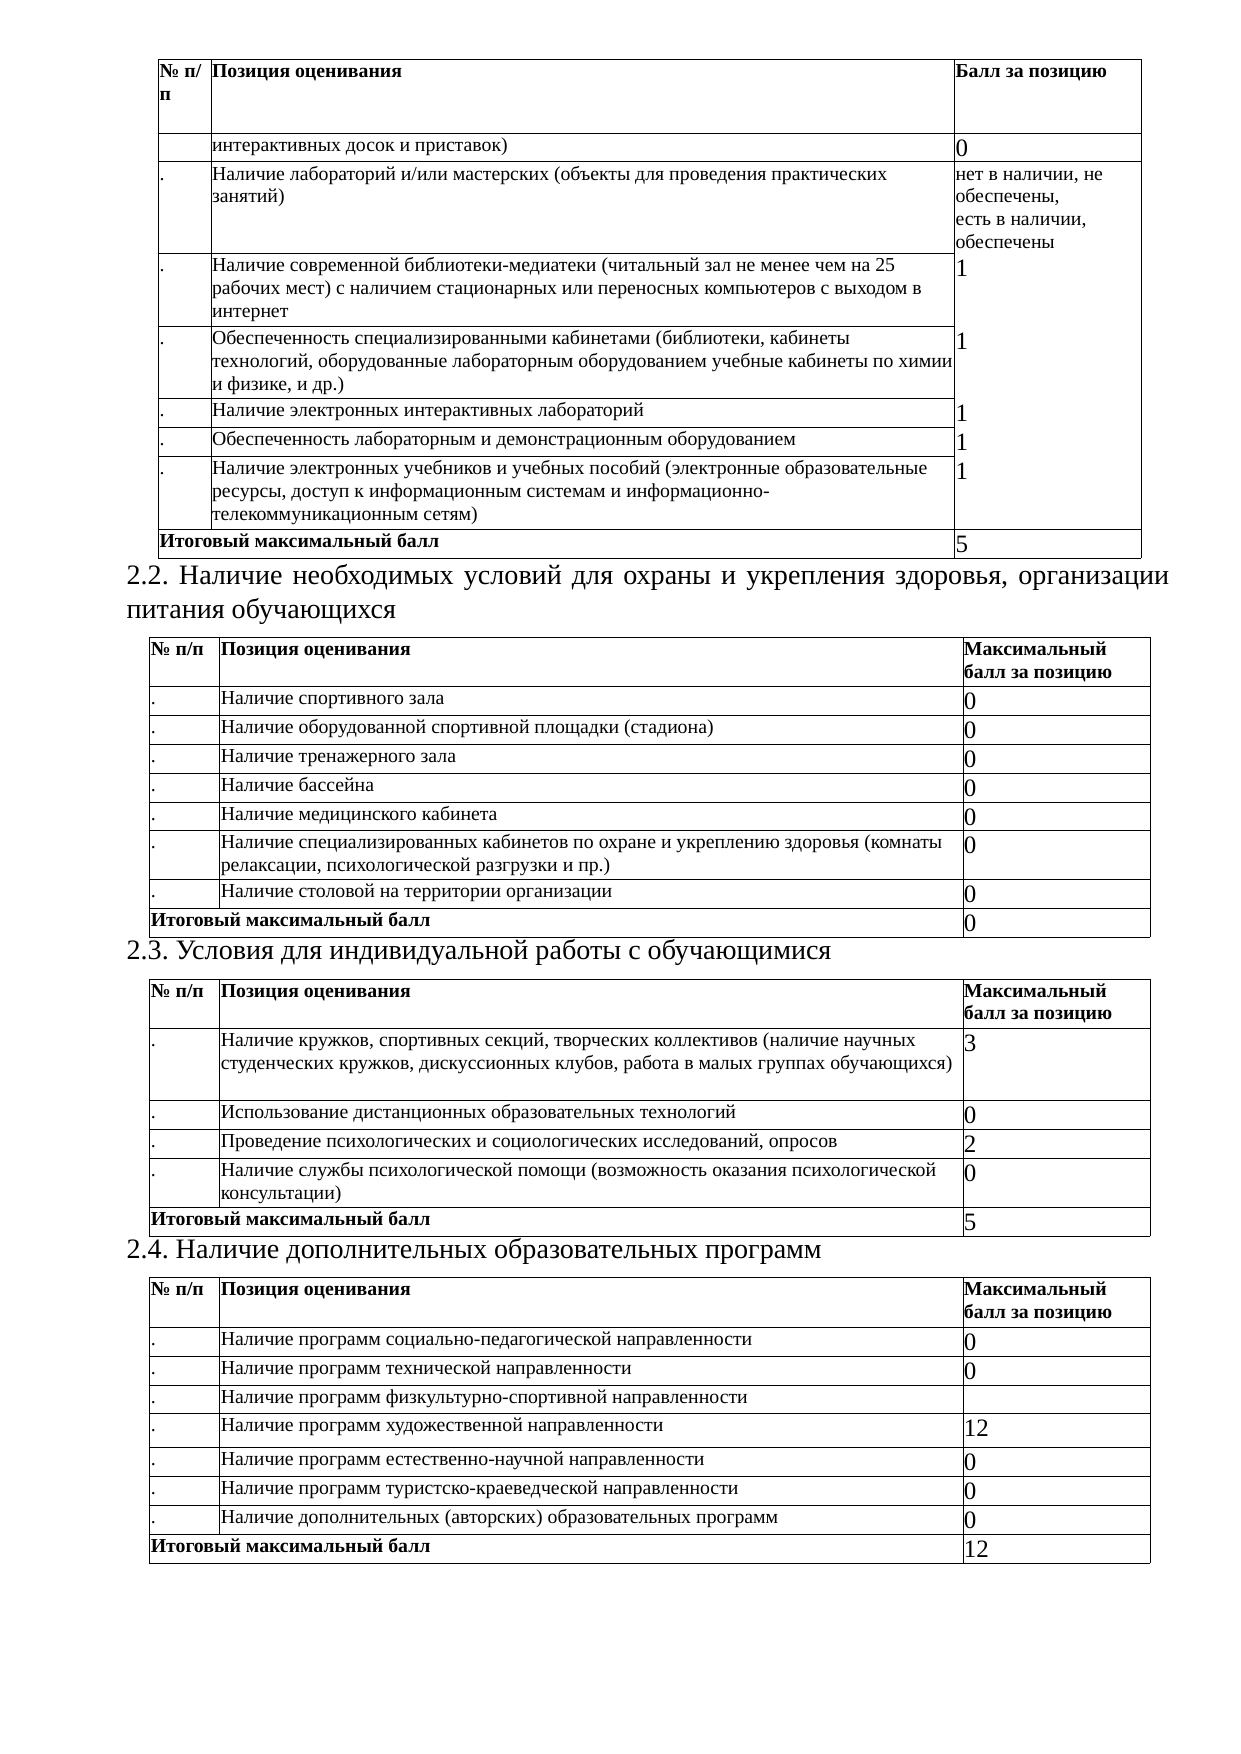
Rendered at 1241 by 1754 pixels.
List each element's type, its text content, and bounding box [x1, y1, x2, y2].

table_cell нет в наличии, не обеспечены, есть в наличии, обеспечены [955, 162, 1141, 253]
table_cell 3 [964, 1029, 1150, 1100]
table_cell . [150, 1328, 219, 1356]
table_cell . [150, 1357, 219, 1384]
table_cell . [159, 162, 211, 253]
table_cell . [150, 1414, 219, 1447]
table_cell 0 [964, 1159, 1150, 1207]
table_cell . [159, 457, 211, 529]
table_cell Наличие бассейна [220, 774, 963, 802]
table_cell . [159, 399, 211, 427]
table_cell Обеспеченность специализированными кабинетами (библиотеки, кабинеты технологий, оборудованные лабораторным оборудованием учебные кабинеты по химии и физике, и др.) [212, 327, 954, 398]
table_cell Наличие электронных учебников и учебных пособий (электронные образовательные ресурсы, доступ к информационным системам и информационно-телекоммуникационным сетям) [212, 457, 954, 529]
table_cell 0 [964, 774, 1150, 802]
table_cell 0 [964, 1448, 1150, 1476]
table_cell интерактивных досок и приставок) [212, 134, 954, 161]
table_cell Обеспеченность лабораторным и демонстрационным оборудованием [212, 428, 954, 456]
table_cell . [150, 1101, 219, 1129]
table_cell . [159, 327, 211, 398]
table_cell . [150, 1130, 219, 1158]
table_cell Итоговый максимальный балл [150, 1208, 963, 1236]
table_cell Наличие программ физкультурно-спортивной направленности [220, 1386, 963, 1413]
table_cell Наличие спортивного зала [220, 687, 963, 715]
table_cell 0 [964, 1101, 1150, 1129]
table_cell . [150, 716, 219, 744]
table_cell 12 [964, 1414, 1150, 1447]
table_cell 0 [964, 831, 1150, 879]
table_cell Наличие службы психологической помощи (возможность оказания психологической консультации) [220, 1159, 963, 1207]
table_cell 1 [955, 253, 1141, 326]
table_cell . [150, 1386, 219, 1413]
table_cell Наличие специализированных кабинетов по охране и укреплению здоровья (комнаты релаксации, психологической разгрузки и пр.) [220, 831, 963, 879]
table_header № п/ п [159, 60, 211, 133]
table_header Позиция оценивания [212, 60, 954, 133]
table_cell . [150, 1506, 219, 1534]
table_cell . [150, 831, 219, 879]
table_cell 0 [964, 1506, 1150, 1534]
table_header Максимальный балл за позицию [964, 638, 1150, 686]
table_cell . [150, 803, 219, 830]
table_cell [159, 134, 211, 161]
table_cell 0 [964, 909, 1150, 937]
table_cell Наличие программ социально-педагогической направленности [220, 1328, 963, 1356]
table_header Максимальный балл за позицию [964, 1278, 1150, 1327]
table_cell . [150, 1477, 219, 1505]
text 2.4. Наличие дополнительных образовательных программ [126, 1236, 1181, 1264]
table_header Позиция оценивания [220, 638, 963, 686]
table_cell . [150, 1029, 219, 1100]
table_cell 1 [955, 427, 1141, 456]
table_cell Наличие программ художественной направленности [220, 1414, 963, 1447]
table_cell Наличие лабораторий и/или мастерских (объекты для проведения практических занятий) [212, 162, 954, 253]
table_cell . [159, 428, 211, 456]
table_cell Использование дистанционных образовательных технологий [220, 1101, 963, 1129]
table_cell Проведение психологических и социологических исследований, опросов [220, 1130, 963, 1158]
table_cell . [150, 1159, 219, 1207]
table_header № п/п [150, 638, 219, 686]
table_cell 0 [964, 745, 1150, 773]
table_header Позиция оценивания [220, 980, 963, 1028]
table_cell 0 [964, 803, 1150, 830]
table_cell Наличие программ естественно-научной направленности [220, 1448, 963, 1476]
table_cell Наличие электронных интерактивных лабораторий [212, 399, 954, 427]
table_cell Наличие оборудованной спортивной площадки (стадиона) [220, 716, 963, 744]
table_cell 0 [964, 1357, 1150, 1384]
table_cell Итоговый максимальный балл [150, 909, 963, 937]
table_cell Наличие современной библиотеки-медиатеки (читальный зал не менее чем на 25 рабочих мест) с наличием стационарных или переносных компьютеров с выходом в интернет [212, 254, 954, 326]
table_cell 0 [964, 687, 1150, 715]
table_cell . [150, 880, 219, 908]
table_header Максимальный балл за позицию [964, 980, 1150, 1028]
table_header № п/п [150, 1278, 219, 1327]
table_cell 5 [964, 1208, 1150, 1236]
table_cell 0 [964, 1328, 1150, 1356]
table_cell . [150, 774, 219, 802]
table_cell 0 [964, 1477, 1150, 1505]
table_cell . [150, 745, 219, 773]
table_cell Наличие тренажерного зала [220, 745, 963, 773]
table_cell Наличие медицинского кабинета [220, 803, 963, 830]
table_cell Итоговый максимальный балл [150, 1535, 963, 1563]
table_cell 0 [964, 716, 1150, 744]
table_cell [964, 1386, 1150, 1413]
table_cell Наличие кружков, спортивных секций, творческих коллективов (наличие научных студенческих кружков, дискуссионных клубов, работа в малых группах обучающихся) [220, 1029, 963, 1100]
table_cell 5 [955, 530, 1141, 558]
text 2.3. Условия для индивидуальной работы с обучающимися [126, 937, 1181, 965]
table_cell 1 [955, 326, 1141, 398]
table_cell 0 [964, 880, 1150, 908]
table_header Балл за позицию [955, 60, 1141, 133]
table_cell 1 [955, 456, 1141, 529]
table_cell Наличие столовой на территории организации [220, 880, 963, 908]
table_cell . [159, 254, 211, 326]
table_cell Наличие программ технической направленности [220, 1357, 963, 1384]
table_cell . [150, 1448, 219, 1476]
table_cell . [150, 687, 219, 715]
table_cell Наличие программ туристско-краеведческой направленности [220, 1477, 963, 1505]
table_header № п/п [150, 980, 219, 1028]
table_cell Итоговый максимальный балл [159, 530, 954, 558]
table_cell 0 [955, 134, 1141, 161]
table_cell 2 [964, 1130, 1150, 1158]
table_cell Наличие дополнительных (авторских) образовательных программ [220, 1506, 963, 1534]
table_header Позиция оценивания [220, 1278, 963, 1327]
table_cell 12 [964, 1535, 1150, 1563]
text 2.2. Наличие необходимых условий для охраны и укрепления здоровья, организации питания обучающихся [126, 558, 1171, 625]
table_cell 1 [955, 398, 1141, 427]
